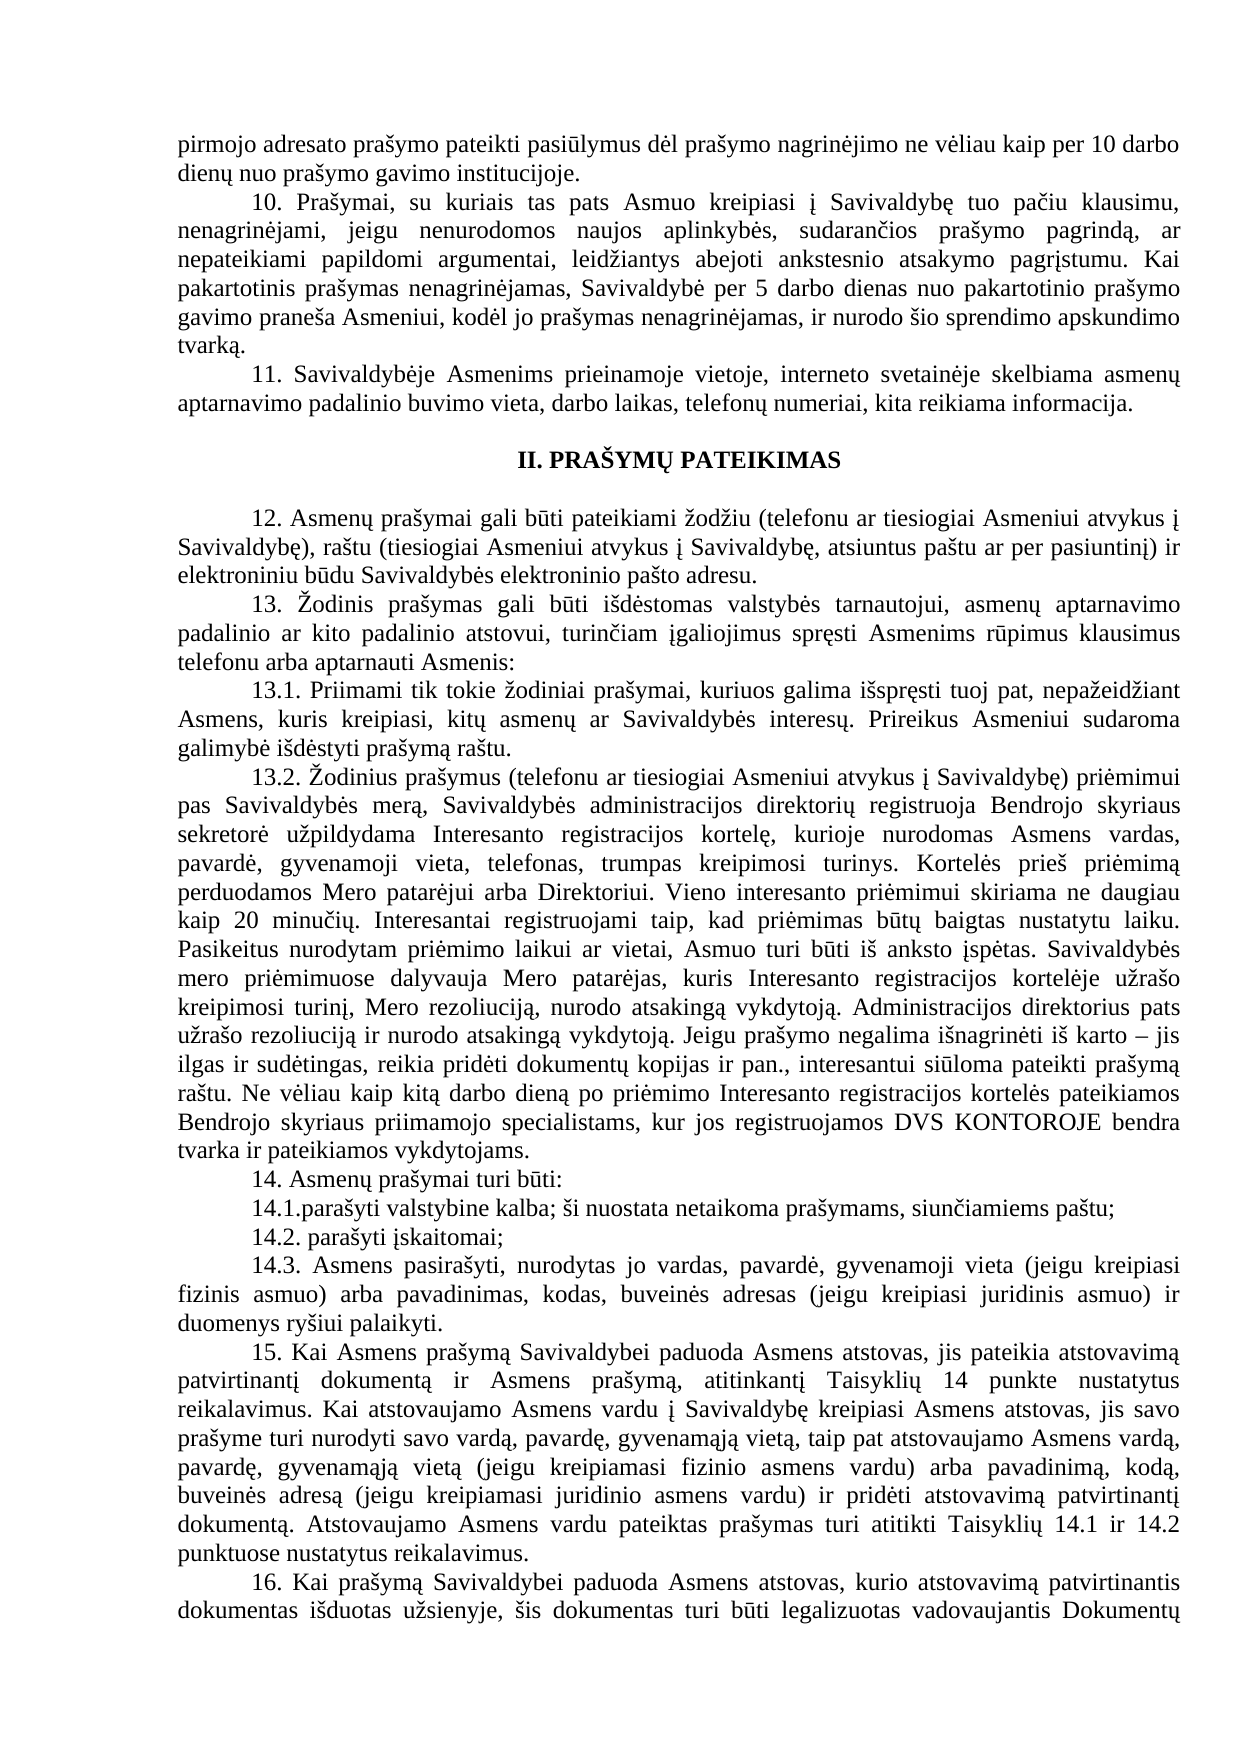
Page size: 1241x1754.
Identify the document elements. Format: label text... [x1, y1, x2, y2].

text 14. Asmenų prašymai turi būti: [177, 1164, 1181, 1193]
text 14.1.parašyti valstybine kalba; ši nuostata netaikoma prašymams, siunčiamiems paštu; [177, 1193, 1181, 1222]
text 11. Savivaldybėje Asmenims prieinamoje vietoje, interneto svetainėje skelbiama asmenų aptarnavimo padalinio buvimo vieta, darbo laikas, telefonų numeriai, kita reikiama informacija. [177, 359, 1181, 417]
text 10. Prašymai, su kuriais tas pats Asmuo kreipiasi į Savivaldybę tuo pačiu klausimu, nenagrinėjami, jeigu nenurodomos naujos aplinkybės, sudarančios prašymo pagrindą, ar nepateikiami papildomi argumentai, leidžiantys abejoti ankstesnio atsakymo pagrįstumu. Kai pakartotinis prašymas nenagrinėjamas, Savivaldybė per 5 darbo dienas nuo pakartotinio prašymo gavimo praneša Asmeniui, kodėl jo prašymas nenagrinėjamas, ir nurodo šio sprendimo apskundimo tvarką. [177, 187, 1181, 359]
text 13.2. Žodinius prašymus (telefonu ar tiesiogiai Asmeniui atvykus į Savivaldybę) priėmimui pas Savivaldybės merą, Savivaldybės administracijos direktorių registruoja Bendrojo skyriaus sekretorė užpildydama Interesanto registracijos kortelę, kurioje nurodomas Asmens vardas, pavardė, gyvenamoji vieta, telefonas, trumpas kreipimosi turinys. Kortelės prieš priėmimą perduodamos Mero patarėjui arba Direktoriui. Vieno interesanto priėmimui skiriama ne daugiau kaip 20 minučių. Interesantai registruojami taip, kad priėmimas būtų baigtas nustatytu laiku. Pasikeitus nurodytam priėmimo laikui ar vietai, Asmuo turi būti iš anksto įspėtas. Savivaldybės mero priėmimuose dalyvauja Mero patarėjas, kuris Interesanto registracijos kortelėje užrašo kreipimosi turinį, Mero rezoliuciją, nurodo atsakingą vykdytoją. Administracijos direktorius pats užrašo rezoliuciją ir nurodo atsakingą vykdytoją. Jeigu prašymo negalima išnagrinėti iš karto – jis ilgas ir sudėtingas, reikia pridėti dokumentų kopijas ir pan., interesantui siūloma pateikti prašymą raštu. Ne vėliau kaip kitą darbo dieną po priėmimo Interesanto registracijos kortelės pateikiamos Bendrojo skyriaus priimamojo specialistams, kur jos registruojamos DVS KONTOROJE bendra tvarka ir pateikiamos vykdytojams. [177, 762, 1181, 1164]
text 15. Kai Asmens prašymą Savivaldybei paduoda Asmens atstovas, jis pateikia atstovavimą patvirtinantį dokumentą ir Asmens prašymą, atitinkantį Taisyklių 14 punkte nustatytus reikalavimus. Kai atstovaujamo Asmens vardu į Savivaldybę kreipiasi Asmens atstovas, jis savo prašyme turi nurodyti savo vardą, pavardę, gyvenamąją vietą, taip pat atstovaujamo Asmens vardą, pavardę, gyvenamąją vietą (jeigu kreipiamasi fizinio asmens vardu) arba pavadinimą, kodą, buveinės adresą (jeigu kreipiamasi juridinio asmens vardu) ir pridėti atstovavimą patvirtinantį dokumentą. Atstovaujamo Asmens vardu pateiktas prašymas turi atitikti Taisyklių 14.1 ir 14.2 punktuose nustatytus reikalavimus. [177, 1337, 1181, 1567]
text 13.1. Priimami tik tokie žodiniai prašymai, kuriuos galima išspręsti tuoj pat, nepažeidžiant Asmens, kuris kreipiasi, kitų asmenų ar Savivaldybės interesų. Prireikus Asmeniui sudaroma galimybė išdėstyti prašymą raštu. [177, 675, 1181, 762]
text 14.2. parašyti įskaitomai; [177, 1222, 1181, 1250]
text 14.3. Asmens pasirašyti, nurodytas jo vardas, pavardė, gyvenamoji vieta (jeigu kreipiasi fizinis asmuo) arba pavadinimas, kodas, buveinės adresas (jeigu kreipiasi juridinis asmuo) ir duomenys ryšiui palaikyti. [177, 1250, 1181, 1337]
text 12. Asmenų prašymai gali būti pateikiami žodžiu (telefonu ar tiesiogiai Asmeniui atvykus į Savivaldybę), raštu (tiesiogiai Asmeniui atvykus į Savivaldybę, atsiuntus paštu ar per pasiuntinį) ir elektroniniu būdu Savivaldybės elektroninio pašto adresu. [177, 503, 1181, 589]
text 13. Žodinis prašymas gali būti išdėstomas valstybės tarnautojui, asmenų aptarnavimo padalinio ar kito padalinio atstovui, turinčiam įgaliojimus spręsti Asmenims rūpimus klausimus telefonu arba aptarnauti Asmenis: [177, 589, 1181, 675]
text II. PRAŠYMŲ PATEIKIMAS [177, 445, 1181, 474]
text pirmojo adresato prašymo pateikti pasiūlymus dėl prašymo nagrinėjimo ne vėliau kaip per 10 darbo dienų nuo prašymo gavimo institucijoje. [177, 129, 1181, 187]
text 16. Kai prašymą Savivaldybei paduoda Asmens atstovas, kurio atstovavimą patvirtinantis dokumentas išduotas užsienyje, šis dokumentas turi būti legalizuotas vadovaujantis Dokumentų [177, 1567, 1181, 1624]
